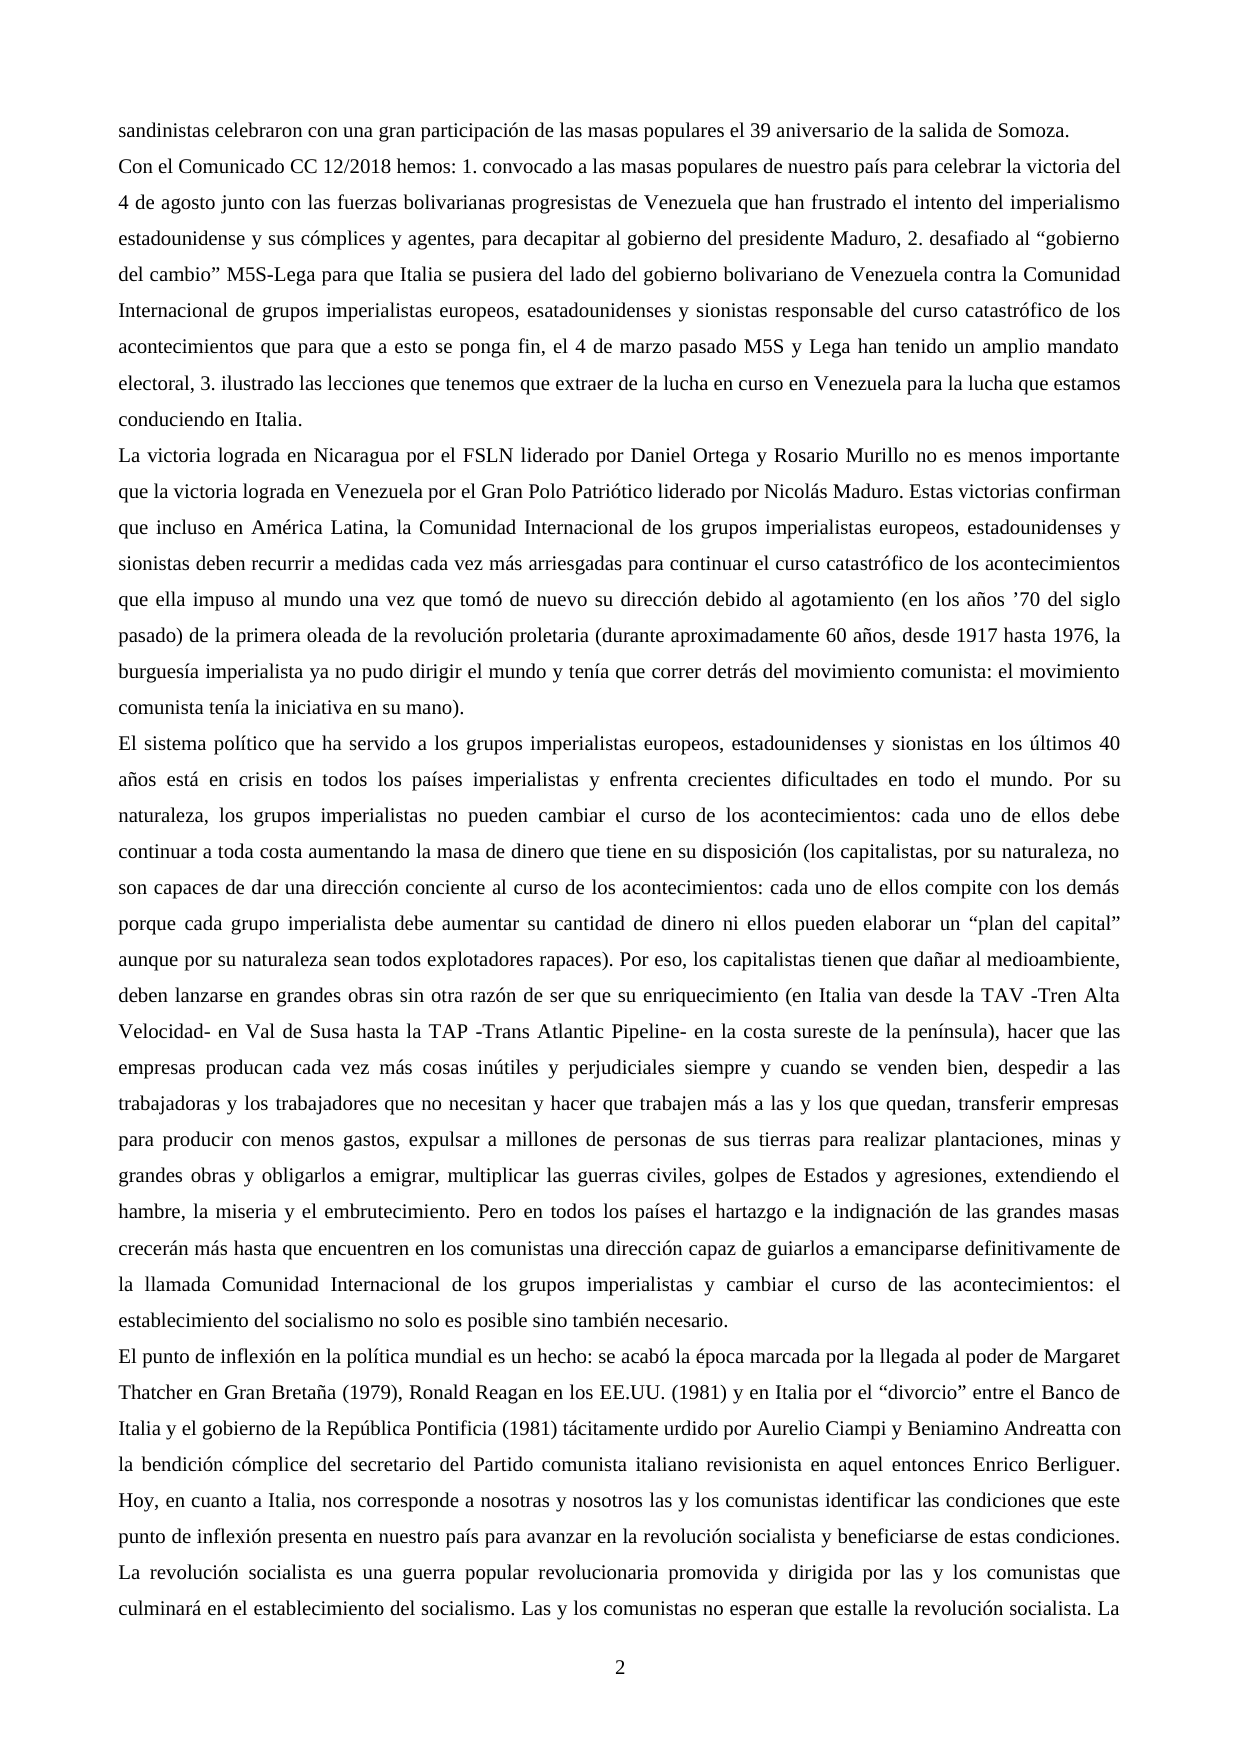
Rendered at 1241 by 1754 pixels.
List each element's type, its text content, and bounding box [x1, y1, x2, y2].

text El punto de inflexión en la política mundial es un hecho: se acabó la época marcada por la llegada al poder de Margaret Thatcher en Gran Bretaña (1979), Ronald Reagan en los EE.UU. (1981) y en Italia por el “divorcio” entre el Banco de Italia y el gobierno de la República Pontificia (1981) tácitamente urdido por Aurelio Ciampi y Beniamino Andreatta con la bendición cómplice del secretario del Partido comunista italiano revisionista en aquel entonces Enrico Berliguer. Hoy, en cuanto a Italia, nos corresponde a nosotras y nosotros las y los comunistas identificar las condiciones que este punto de inflexión presenta en nuestro país para avanzar en la revolución socialista y beneficiarse de estas condiciones. La revolución socialista es una guerra popular revolucionaria promovida y dirigida por las y los comunistas que culminará en el establecimiento del socialismo. Las y los comunistas no esperan que estalle la revolución socialista. La [118, 1343, 1122, 1620]
text La victoria lograda en Nicaragua por el FSLN liderado por Daniel Ortega y Rosario Murillo no es menos importante que la victoria lograda en Venezuela por el Gran Polo Patriótico liderado por Nicolás Maduro. Estas victorias confirman que incluso en América Latina, la Comunidad Internacional de los grupos imperialistas europeos, estadounidenses y sionistas deben recurrir a medidas cada vez más arriesgadas para continuar el curso catastrófico de los acontecimientos que ella impuso al mundo una vez que tomó de nuevo su dirección debido al agotamiento (en los años ’70 del siglo pasado) de la primera oleada de la revolución proletaria (durante aproximadamente 60 años, desde 1917 hasta 1976, la burguesía imperialista ya no pudo dirigir el mundo y tenía que correr detrás del movimiento comunista: el movimiento comunista tenía la iniciativa en su mano). [118, 442, 1122, 719]
text sandinistas celebraron con una gran participación de las masas populares el 39 aniversario de la salida de Somoza. [118, 118, 1122, 142]
text Con el Comunicado CC 12/2018 hemos: 1. convocado a las masas populares de nuestro país para celebrar la victoria del 4 de agosto junto con las fuerzas bolivarianas progresistas de Venezuela que han frustrado el intento del imperialismo estadounidense y sus cómplices y agentes, para decapitar al gobierno del presidente Maduro, 2. desafiado al “gobierno del cambio” M5S-Lega para que Italia se pusiera del lado del gobierno bolivariano de Venezuela contra la Comunidad Internacional de grupos imperialistas europeos, esatadounidenses y sionistas responsable del curso catastrófico de los acontecimientos que para que a esto se ponga fin, el 4 de marzo pasado M5S y Lega han tenido un amplio mandato electoral, 3. ilustrado las lecciones que tenemos que extraer de la lucha en curso en Venezuela para la lucha que estamos conduciendo en Italia. [118, 154, 1122, 431]
text El sistema político que ha servido a los grupos imperialistas europeos, estadounidenses y sionistas en los últimos 40 años está en crisis en todos los países imperialistas y enfrenta crecientes dificultades en todo el mundo. Por su naturaleza, los grupos imperialistas no pueden cambiar el curso de los acontecimientos: cada uno de ellos debe continuar a toda costa aumentando la masa de dinero que tiene en su disposición (los capitalistas, por su naturaleza, no son capaces de dar una dirección conciente al curso de los acontecimientos: cada uno de ellos compite con los demás porque cada grupo imperialista debe aumentar su cantidad de dinero ni ellos pueden elaborar un “plan del capital” aunque por su naturaleza sean todos explotadores rapaces). Por eso, los capitalistas tienen que dañar al medioambiente, deben lanzarse en grandes obras sin otra razón de ser que su enriquecimiento (en Italia van desde la TAV -Tren Alta Velocidad- en Val de Susa hasta la TAP -Trans Atlantic Pipeline- en la costa sureste de la península), hacer que las empresas producan cada vez más cosas inútiles y perjudiciales siempre y cuando se venden bien, despedir a las trabajadoras y los trabajadores que no necesitan y hacer que trabajen más a las y los que quedan, transferir empresas para producir con menos gastos, expulsar a millones de personas de sus tierras para realizar plantaciones, minas y grandes obras y obligarlos a emigrar, multiplicar las guerras civiles, golpes de Estados y agresiones, extendiendo el hambre, la miseria y el embrutecimiento. Pero en todos los países el hartazgo e la indignación de las grandes masas crecerán más hasta que encuentren en los comunistas una dirección capaz de guiarlos a emanciparse definitivamente de la llamada Comunidad Internacional de los grupos imperialistas y cambiar el curso de las acontecimientos: el establecimiento del socialismo no solo es posible sino también necesario. [118, 731, 1122, 1332]
